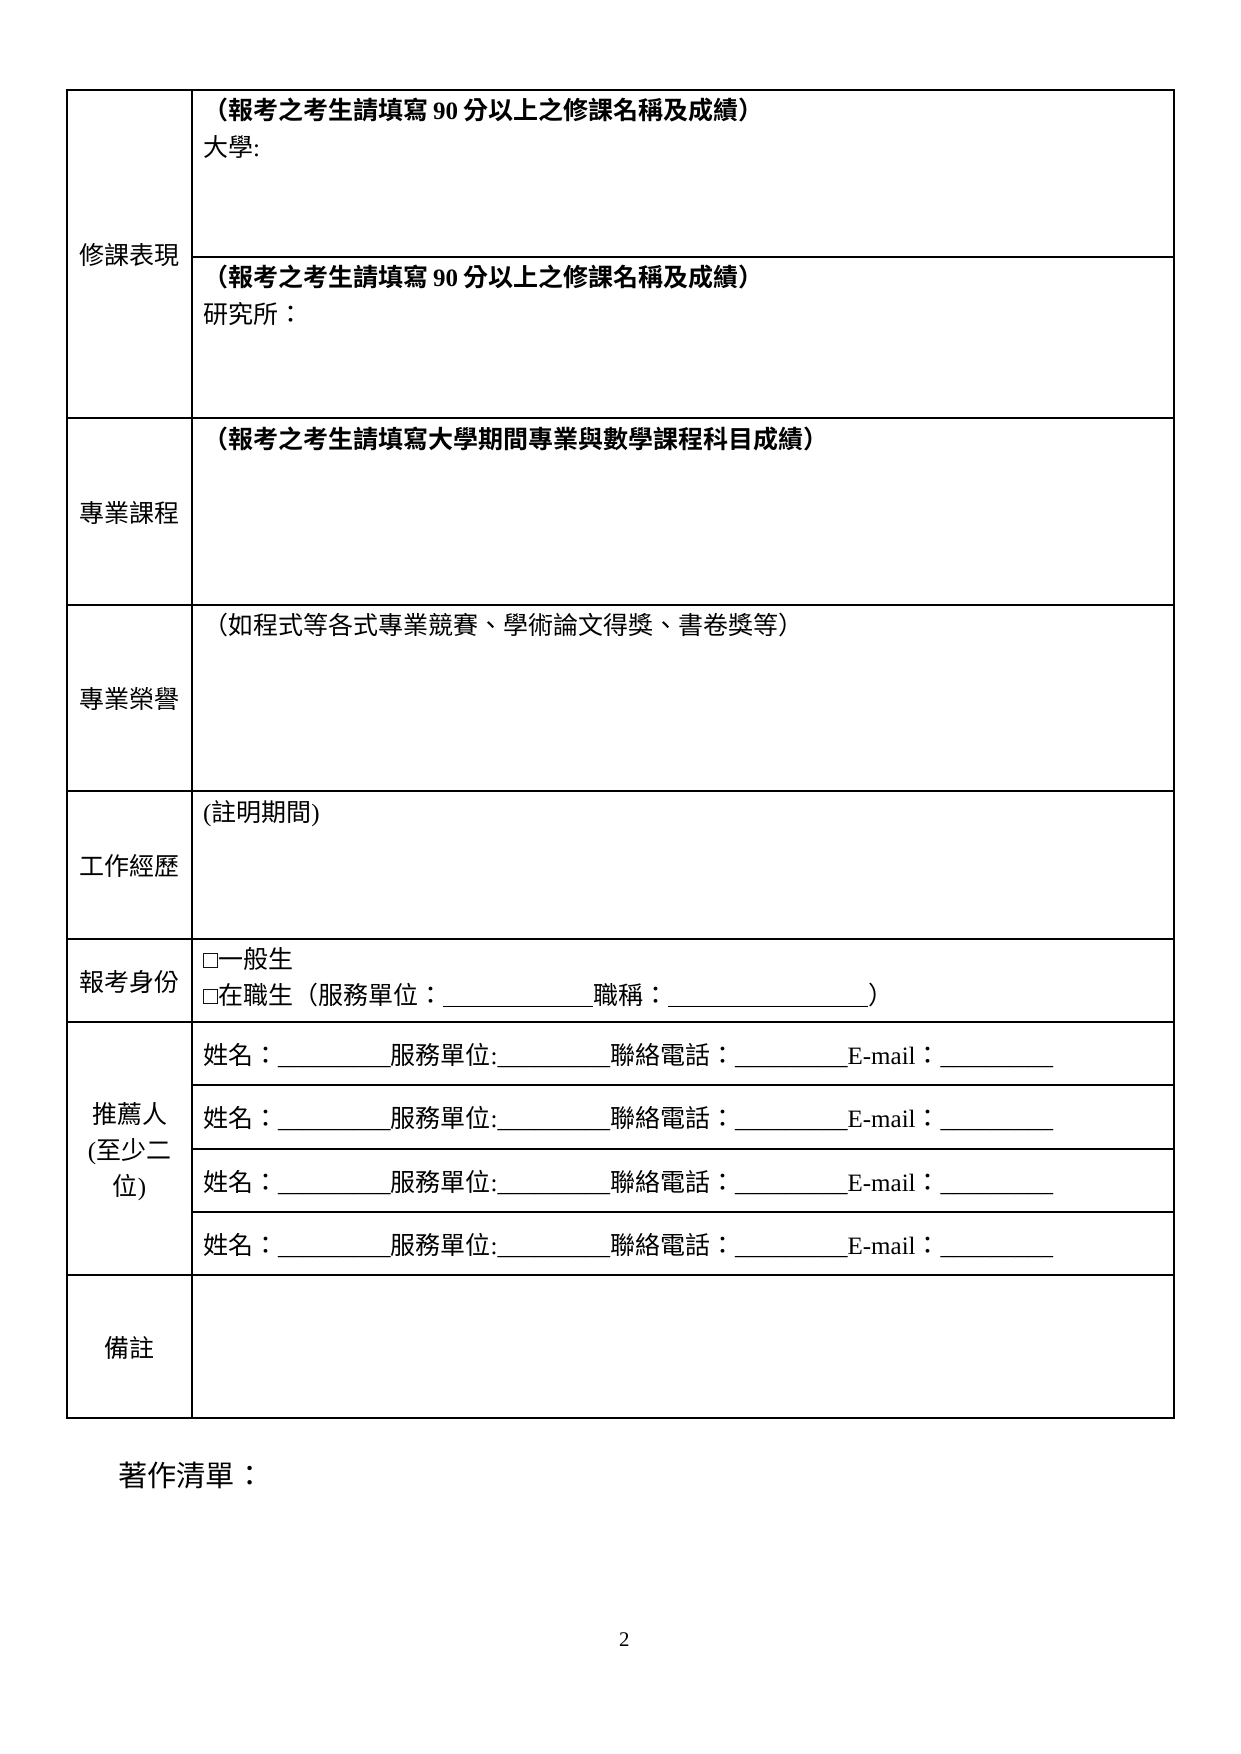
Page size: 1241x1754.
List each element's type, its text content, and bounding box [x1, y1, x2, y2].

table_cell □一般生 □在職生（服務單位：＿＿＿＿＿＿職稱：＿＿＿＿＿＿＿＿） [193, 940, 1173, 1021]
table_cell （報考之考生請填寫90分以上之修課名稱及成績） 大學: [193, 91, 1173, 256]
table_cell 工作經歷 [68, 792, 191, 937]
table_cell 備註 [68, 1276, 191, 1417]
table_cell 推薦人 (至少二位) [68, 1023, 191, 1274]
table_cell (註明期間) [193, 792, 1173, 937]
table_cell [193, 1276, 1173, 1417]
table_cell （如程式等各式專業競賽、學術論文得獎、書卷獎等） [193, 606, 1173, 790]
table_cell 姓名：_________服務單位:_________聯絡電話：_________E-mail：_________ [193, 1023, 1173, 1084]
table_cell 姓名：_________服務單位:_________聯絡電話：_________E-mail：_________ [193, 1086, 1173, 1148]
table_cell （報考之考生請填寫大學期間專業與數學課程科目成績） [193, 419, 1173, 603]
table_cell 專業課程 [68, 419, 191, 603]
table_cell 姓名：_________服務單位:_________聯絡電話：_________E-mail：_________ [193, 1150, 1173, 1211]
table_cell 修課表現 [68, 91, 191, 417]
table_cell 報考身份 [68, 940, 191, 1021]
table_cell 姓名：_________服務單位:_________聯絡電話：_________E-mail：_________ [193, 1213, 1173, 1274]
table_cell 專業榮譽 [68, 606, 191, 790]
table_cell （報考之考生請填寫90分以上之修課名稱及成績） 研究所： [193, 258, 1173, 417]
text 著作清單： [118, 1452, 1122, 1494]
